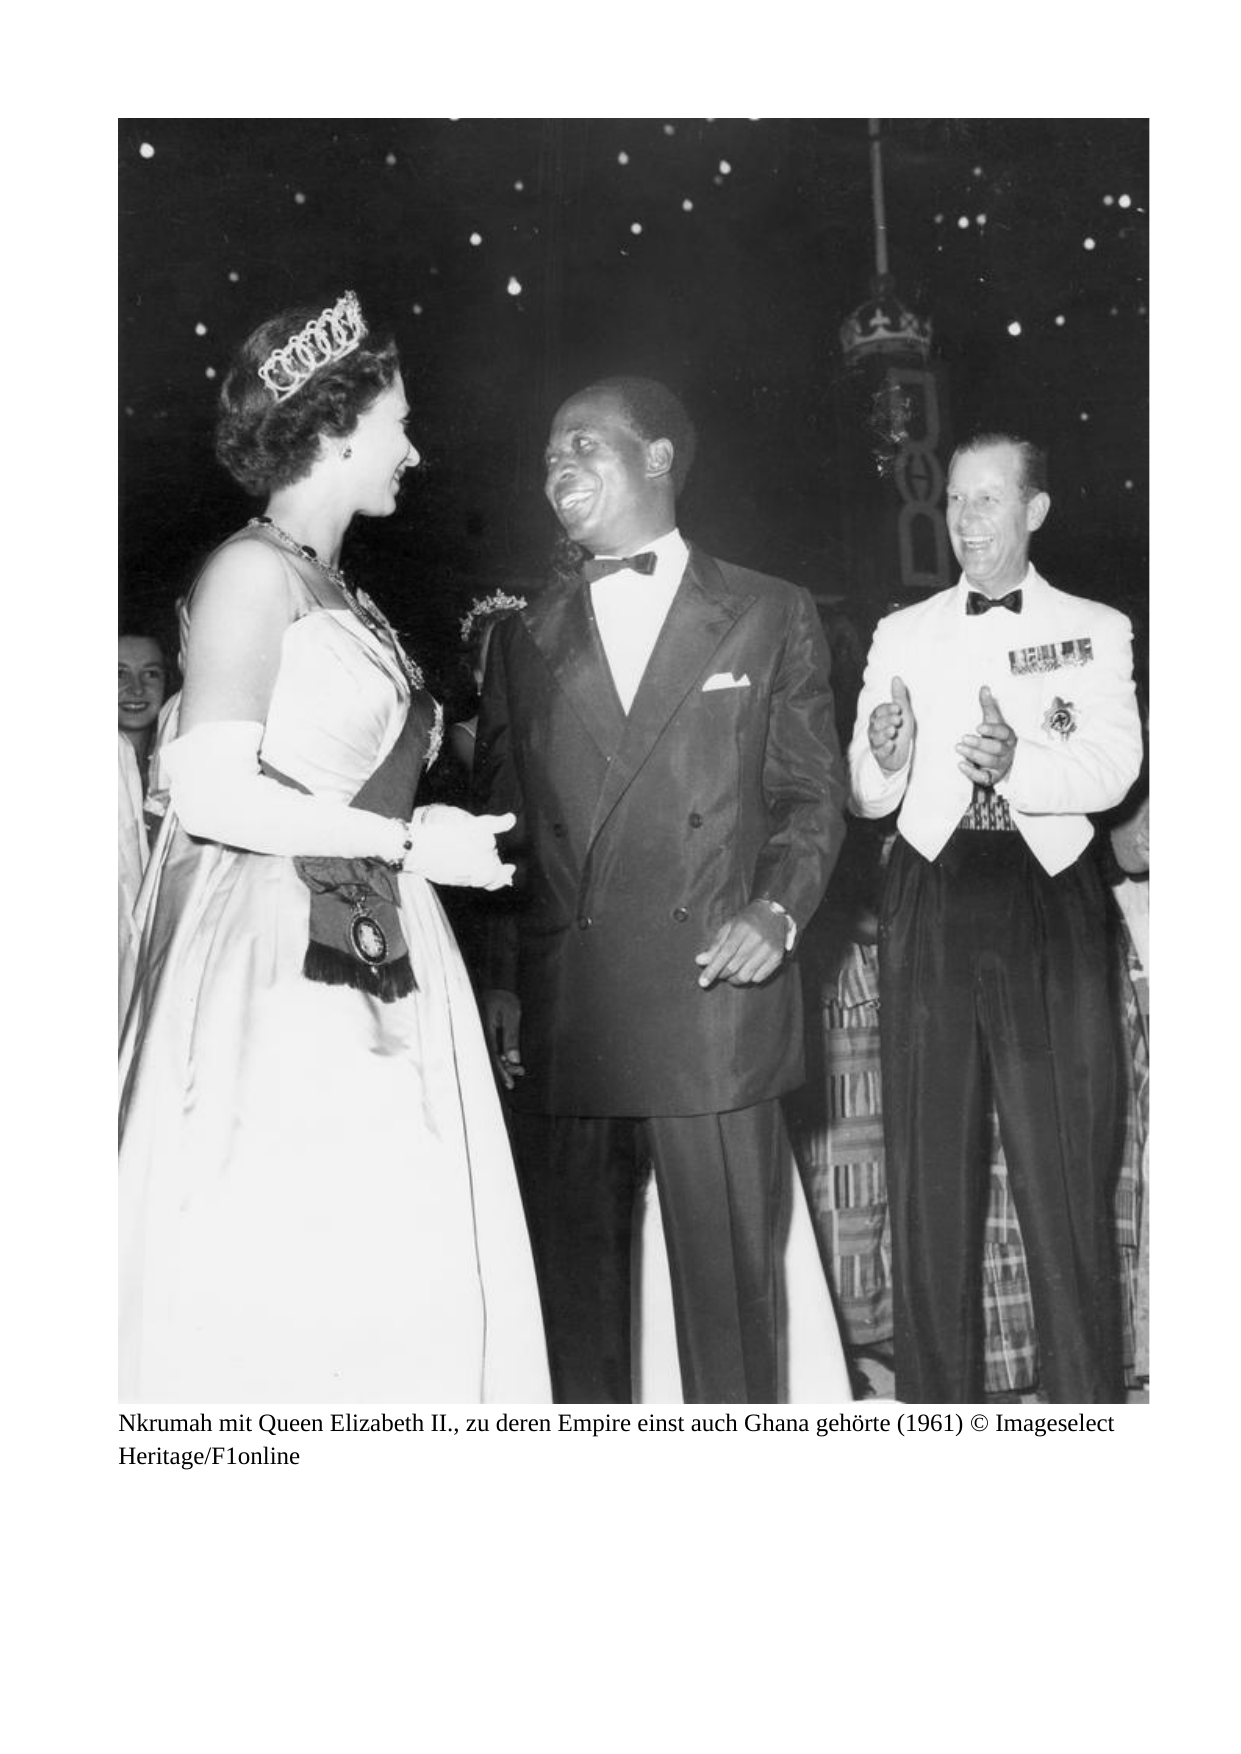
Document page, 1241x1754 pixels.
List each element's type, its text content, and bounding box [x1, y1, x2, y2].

text Nkrumah mit Queen Elizabeth II., zu deren Empire einst auch Ghana gehörte (1961) © Imageselect Heritage/​F1online [118, 1408, 1122, 1470]
picture [118, 118, 1150, 1404]
